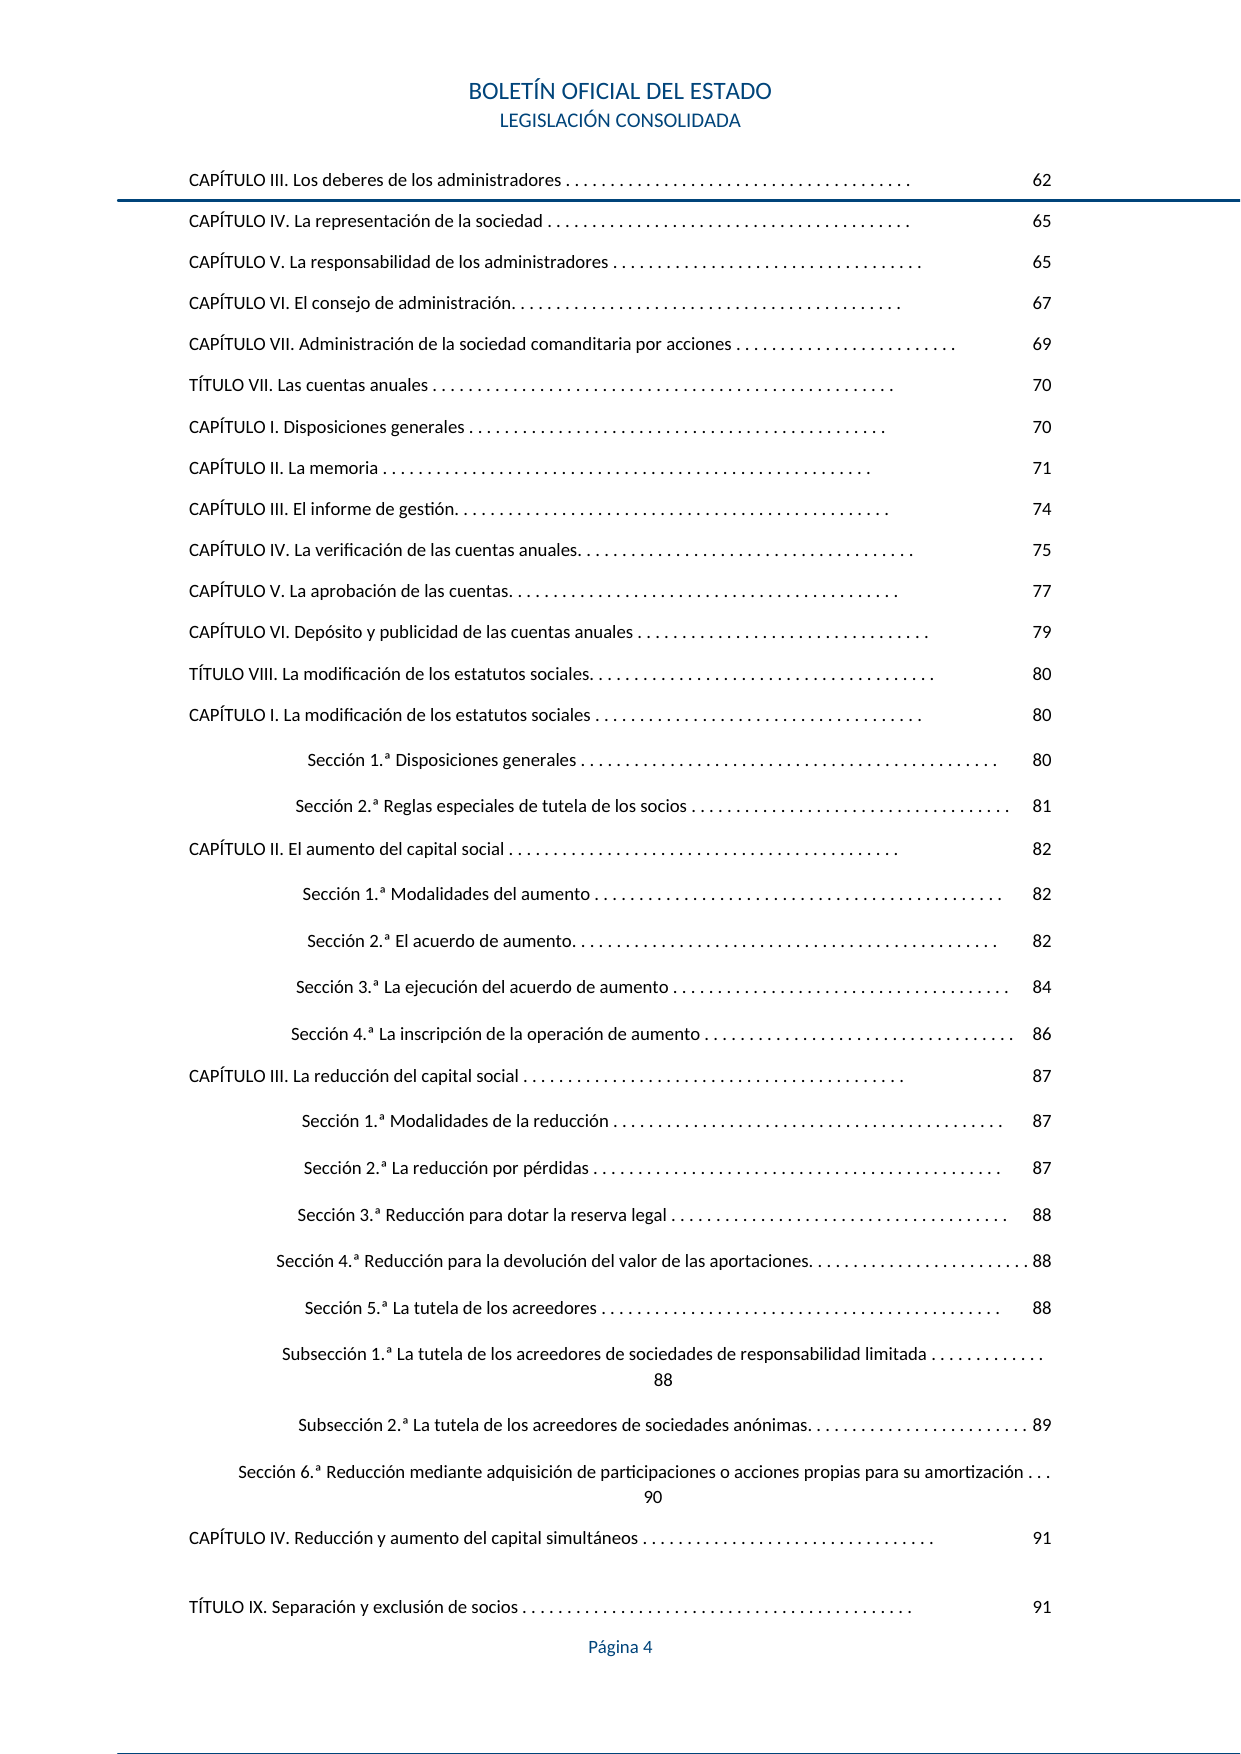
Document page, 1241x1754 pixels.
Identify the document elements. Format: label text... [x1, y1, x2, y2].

text Sección 5.ª La tutela de los acreedores . . . . . . . . . . . . . . . . . . . . . . . . . . . . . . . . . . . . . . . . . . . . . 88 [189, 1292, 1051, 1320]
text CAPÍTULO VI. Depósito y publicidad de las cuentas anuales . . . . . . . . . . . . . . . . . . . . . . . . . . . . . . . . . 79 [189, 621, 1051, 643]
text Sección 2.ª La reducción por pérdidas . . . . . . . . . . . . . . . . . . . . . . . . . . . . . . . . . . . . . . . . . . . . . . 87 [189, 1152, 1051, 1180]
text CAPÍTULO III. Los deberes de los administradores . . . . . . . . . . . . . . . . . . . . . . . . . . . . . . . . . . . . . . . 62 [189, 168, 1051, 191]
text Sección 6.ª Reducción mediante adquisición de participaciones o acciones propias para su amortización . . . 90 [189, 1456, 1051, 1508]
text Sección 2.ª Reglas especiales de tutela de los socios . . . . . . . . . . . . . . . . . . . . . . . . . . . . . . . . . . . . 81 [189, 791, 1051, 818]
text Sección 4.ª Reducción para la devolución del valor de las aportaciones. . . . . . . . . . . . . . . . . . . . . . . . . 88 [189, 1245, 1051, 1273]
text CAPÍTULO II. El aumento del capital social . . . . . . . . . . . . . . . . . . . . . . . . . . . . . . . . . . . . . . . . . . . . 82 [189, 837, 1051, 860]
text Subsección 1.ª La tutela de los acreedores de sociedades de responsabilidad limitada . . . . . . . . . . . . . 88 [189, 1338, 1051, 1391]
text Sección 1.ª Modalidades del aumento . . . . . . . . . . . . . . . . . . . . . . . . . . . . . . . . . . . . . . . . . . . . . . 82 [189, 878, 1051, 906]
text CAPÍTULO V. La responsabilidad de los administradores . . . . . . . . . . . . . . . . . . . . . . . . . . . . . . . . . . . 65 [189, 250, 1051, 273]
text CAPÍTULO I. La modificación de los estatutos sociales . . . . . . . . . . . . . . . . . . . . . . . . . . . . . . . . . . . . . 80 [189, 703, 1051, 726]
text TÍTULO VIII. La modificación de los estatutos sociales. . . . . . . . . . . . . . . . . . . . . . . . . . . . . . . . . . . . . . . 80 [189, 662, 1051, 684]
text Sección 3.ª La ejecución del acuerdo de aumento . . . . . . . . . . . . . . . . . . . . . . . . . . . . . . . . . . . . . . 84 [189, 971, 1051, 999]
text CAPÍTULO VII. Administración de la sociedad comanditaria por acciones . . . . . . . . . . . . . . . . . . . . . . . . . 69 [189, 332, 1051, 355]
text CAPÍTULO I. Disposiciones generales . . . . . . . . . . . . . . . . . . . . . . . . . . . . . . . . . . . . . . . . . . . . . . . 70 [189, 415, 1051, 438]
text TÍTULO IX. Separación y exclusión de socios . . . . . . . . . . . . . . . . . . . . . . . . . . . . . . . . . . . . . . . . . . . . 91 [189, 1595, 1051, 1618]
text Sección 1.ª Disposiciones generales . . . . . . . . . . . . . . . . . . . . . . . . . . . . . . . . . . . . . . . . . . . . . . . 80 [189, 744, 1051, 772]
text Sección 4.ª La inscripción de la operación de aumento . . . . . . . . . . . . . . . . . . . . . . . . . . . . . . . . . . . 86 [189, 1018, 1051, 1046]
text CAPÍTULO IV. La representación de la sociedad . . . . . . . . . . . . . . . . . . . . . . . . . . . . . . . . . . . . . . . . . 65 [189, 209, 1051, 232]
text CAPÍTULO III. El informe de gestión. . . . . . . . . . . . . . . . . . . . . . . . . . . . . . . . . . . . . . . . . . . . . . . . . 74 [189, 497, 1051, 520]
text Sección 1.ª Modalidades de la reducción . . . . . . . . . . . . . . . . . . . . . . . . . . . . . . . . . . . . . . . . . . . . 87 [189, 1106, 1051, 1134]
text TÍTULO VII. Las cuentas anuales . . . . . . . . . . . . . . . . . . . . . . . . . . . . . . . . . . . . . . . . . . . . . . . . . . . . 70 [189, 374, 1051, 397]
text CAPÍTULO II. La memoria . . . . . . . . . . . . . . . . . . . . . . . . . . . . . . . . . . . . . . . . . . . . . . . . . . . . . . . 71 [189, 456, 1051, 479]
text Sección 2.ª El acuerdo de aumento. . . . . . . . . . . . . . . . . . . . . . . . . . . . . . . . . . . . . . . . . . . . . . . . 82 [189, 925, 1051, 953]
text Subsección 2.ª La tutela de los acreedores de sociedades anónimas. . . . . . . . . . . . . . . . . . . . . . . . . 89 [189, 1409, 1051, 1437]
text CAPÍTULO V. La aprobación de las cuentas. . . . . . . . . . . . . . . . . . . . . . . . . . . . . . . . . . . . . . . . . . . . 77 [189, 579, 1051, 602]
text CAPÍTULO IV. La verificación de las cuentas anuales. . . . . . . . . . . . . . . . . . . . . . . . . . . . . . . . . . . . . . 75 [189, 538, 1051, 561]
text CAPÍTULO IV. Reducción y aumento del capital simultáneos . . . . . . . . . . . . . . . . . . . . . . . . . . . . . . . . . 91 [189, 1526, 1051, 1549]
text Sección 3.ª Reducción para dotar la reserva legal . . . . . . . . . . . . . . . . . . . . . . . . . . . . . . . . . . . . . . 88 [189, 1199, 1051, 1227]
text CAPÍTULO VI. El consejo de administración. . . . . . . . . . . . . . . . . . . . . . . . . . . . . . . . . . . . . . . . . . . . 67 [189, 291, 1051, 314]
text CAPÍTULO III. La reducción del capital social . . . . . . . . . . . . . . . . . . . . . . . . . . . . . . . . . . . . . . . . . . . 87 [189, 1064, 1051, 1087]
